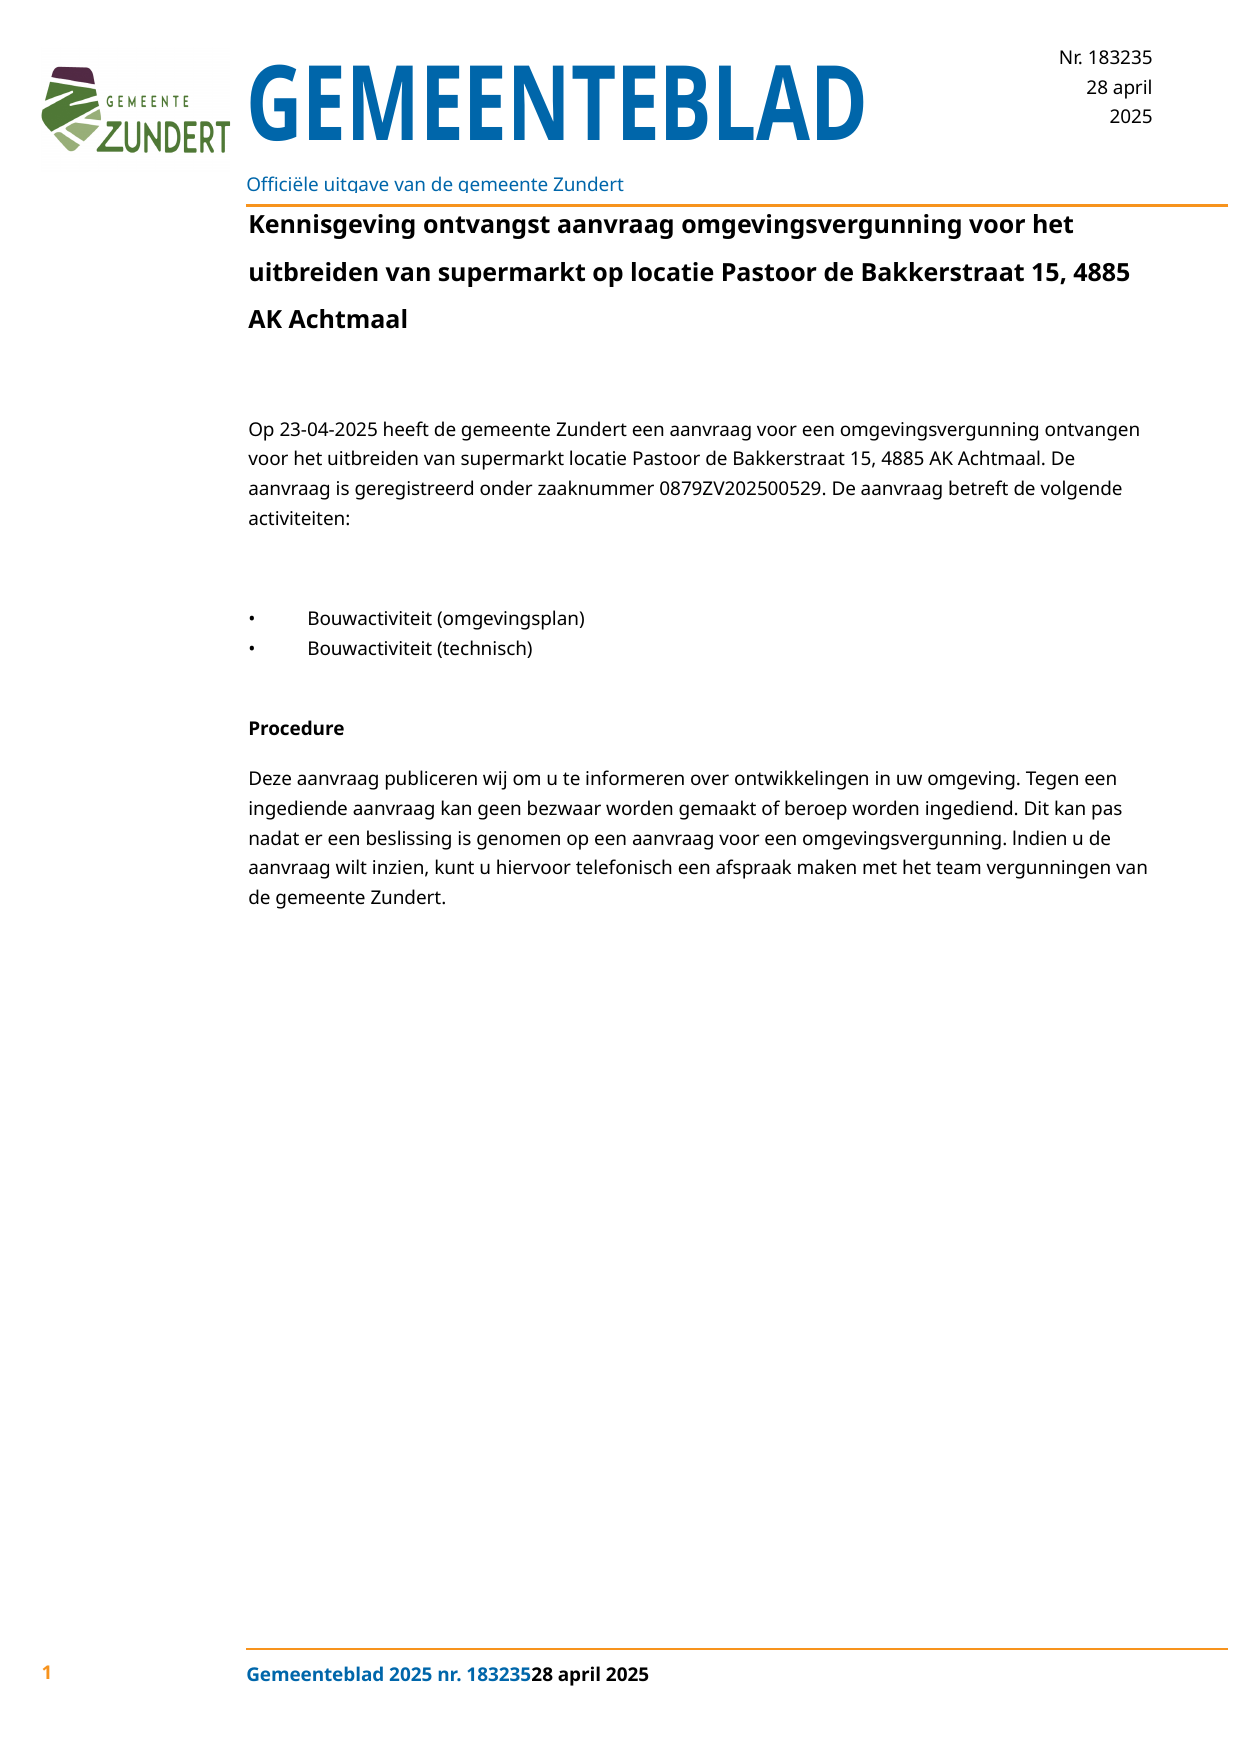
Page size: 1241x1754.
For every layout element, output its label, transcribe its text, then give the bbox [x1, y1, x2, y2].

text Deze aanvraag publiceren wij om u te informeren over ontwikkelingen in uw omgeving. Tegen een ingediende aanvraag kan geen bezwaar worden gemaakt of beroep worden ingediend. Dit kan pas nadat er een beslissing is genomen op een aanvraag voor een omgevingsvergunning. lndien u de aanvraag wilt inzien, kunt u hiervoor telefonisch een afspraak maken met het team vergunningen van de gemeente Zundert. [248, 766, 1152, 909]
list Bouwactiviteit (technisch) [248, 635, 1152, 661]
list Bouwactiviteit (omgevingsplan) [248, 606, 1152, 631]
text Op 23-04-2025 heeft de gemeente Zundert een aanvraag voor een omgevingsvergunning ontvangen voor het uitbreiden van supermarkt locatie Pastoor de Bakkerstraat 15, 4885 AK Achtmaal. De aanvraag is geregistreerd onder zaaknummer 0879ZV202500529. De aanvraag betreft de volgende activiteiten: [248, 416, 1152, 530]
text Procedure [248, 715, 1152, 741]
picture [41, 47, 231, 172]
text Kennisgeving ontvangst aanvraag omgevingsvergunning voor het uitbreiden van supermarkt op locatie Pastoor de Bakkerstraat 15, 4885 AK Achtmaal [248, 207, 1152, 336]
